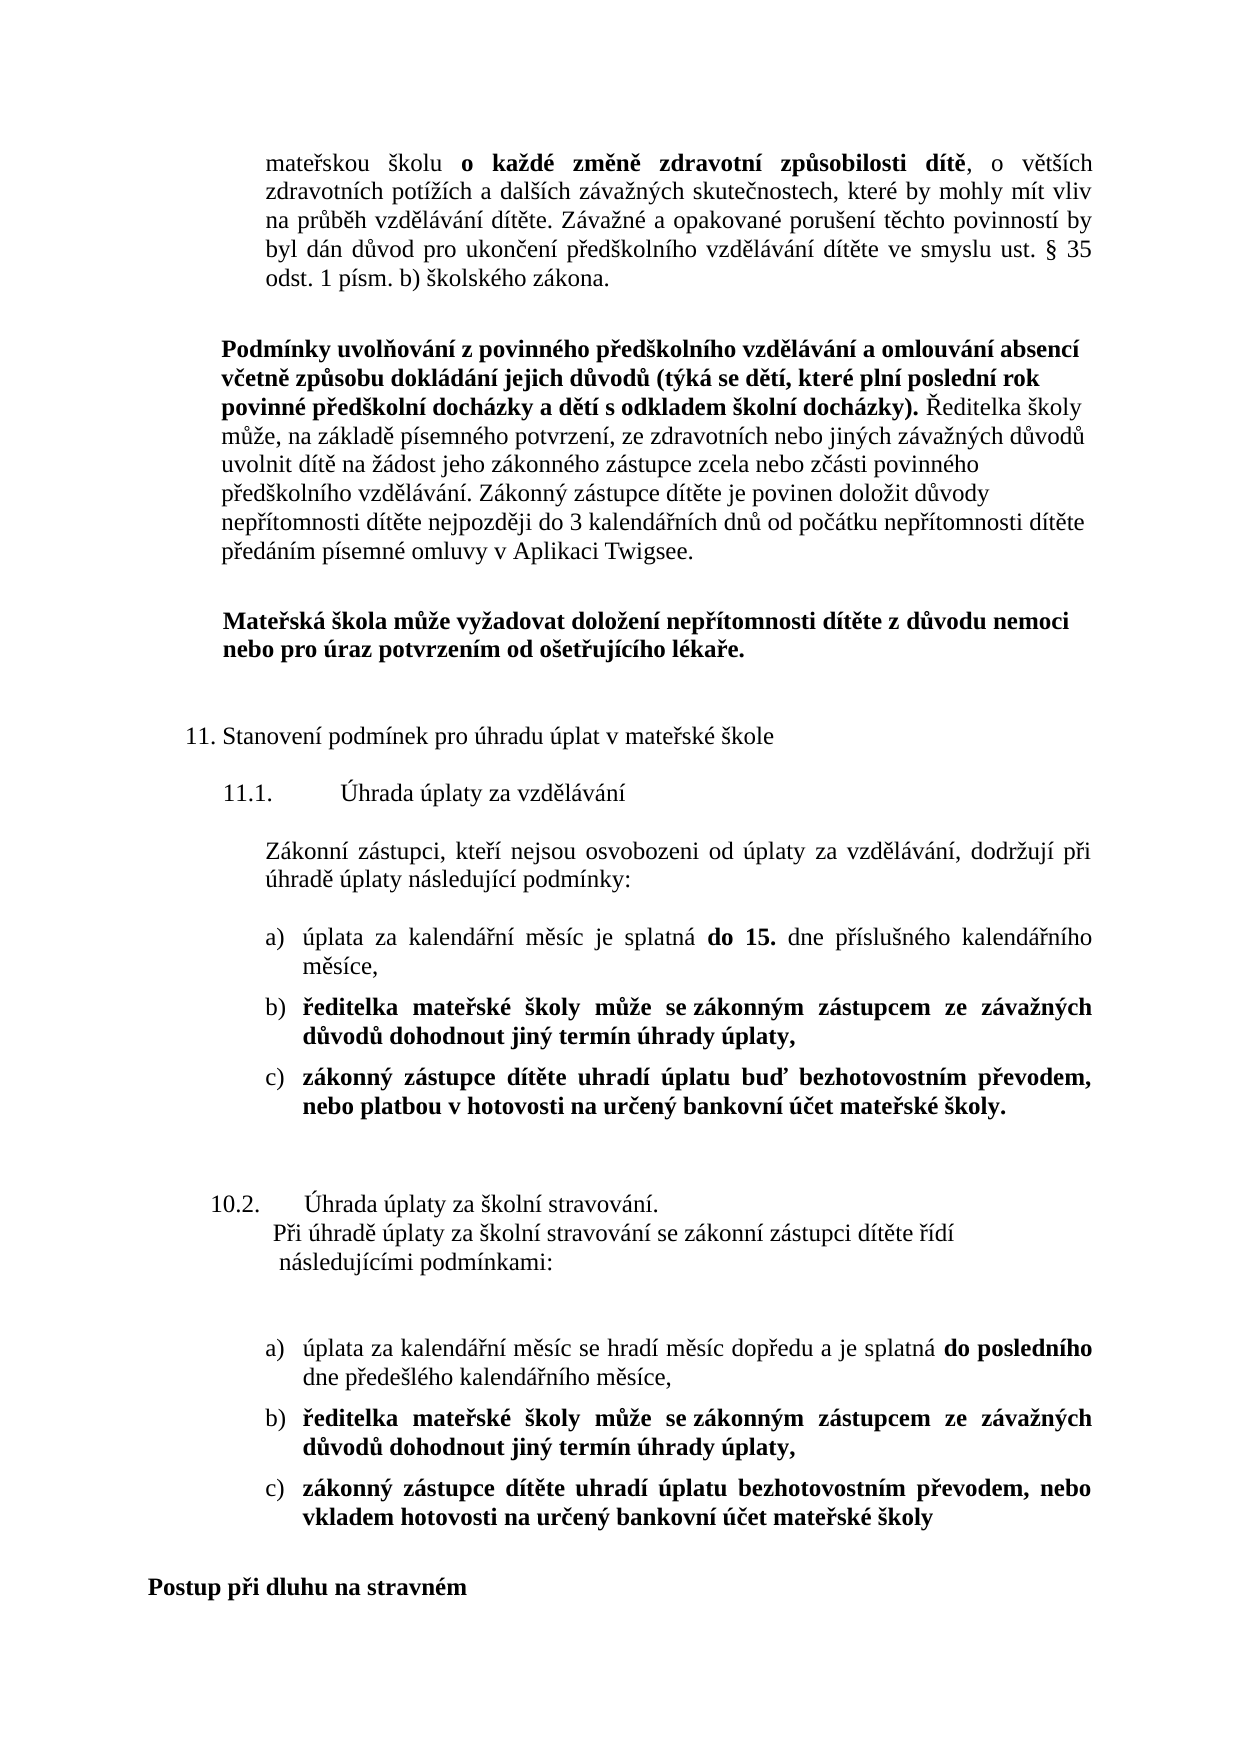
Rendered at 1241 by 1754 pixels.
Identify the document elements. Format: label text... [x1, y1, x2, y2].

list zákonný zástupce dítěte uhradí úplatu buď bezhotovostním převodem, nebo platbou v hotovosti na určený bankovní účet mateřské školy. [265, 1062, 1092, 1119]
text Mateřská škola může vyžadovat doložení nepřítomnosti dítěte z důvodu nemoci [148, 606, 1092, 634]
text nebo pro úraz potvrzením od ošetřujícího lékaře. [148, 634, 1092, 663]
list úplata za kalendářní měsíc se hradí měsíc dopředu a je splatná do posledního dne předešlého kalendářního měsíce, [265, 1333, 1092, 1391]
text Postup při dluhu na stravném [148, 1572, 1092, 1601]
list zákonný zástupce dítěte uhradí úplatu bezhotovostním převodem, nebo vkladem hotovosti na určený bankovní účet mateřské školy [265, 1473, 1092, 1531]
list ředitelka mateřské školy může se zákonným zástupcem ze závažných důvodů dohodnout jiný termín úhrady úplaty, [265, 1403, 1092, 1461]
text Podmínky uvolňování z povinného předškolního vzdělávání a omlouvání absencí včetně způsobu dokládání jejich důvodů (týká se dětí, které plní poslední rok povinné předškolní docházky a dětí s odkladem školní docházky). Ředitelka školy může, na základě písemného potvrzení, ze zdravotních nebo jiných závažných důvodů uvolnit dítě na žádost jeho zákonného zástupce zcela nebo zčásti povinného předškolního vzdělávání. Zákonný zástupce dítěte je povinen doložit důvody nepřítomnosti dítěte nejpozději do 3 kalendářních dnů od počátku nepřítomnosti dítěte předáním písemné omluvy v Aplikaci Twigsee. [148, 333, 1092, 564]
text Zákonní zástupci, kteří nejsou osvobozeni od úplaty za vzdělávání, dodržují při úhradě úplaty následující podmínky: [265, 836, 1092, 893]
list ředitelka mateřské školy může se zákonným zástupcem ze závažných důvodů dohodnout jiný termín úhrady úplaty, [265, 992, 1092, 1049]
text 10.2. Úhrada úplaty za školní stravování. [148, 1189, 1092, 1218]
list Stanovení podmínek pro úhradu úplat v mateřské škole [185, 721, 1092, 749]
list úplata za kalendářní měsíc je splatná do 15. dne příslušného kalendářního měsíce, [265, 922, 1092, 979]
text následujícími podmínkami: [148, 1247, 1092, 1276]
list Úhrada úplaty za vzdělávání [223, 778, 1092, 807]
list mateřskou školu o každé změně zdravotní způsobilosti dítě, o větších zdravotních potížích a dalších závažných skutečnostech, které by mohly mít vliv na průběh vzdělávání dítěte. Závažné a opakované porušení těchto povinností by byl dán důvod pro ukončení předškolního vzdělávání dítěte ve smyslu ust. § 35 odst. 1 písm. b) školského zákona. [265, 148, 1092, 291]
text Při úhradě úplaty za školní stravování se zákonní zástupci dítěte řídí [148, 1218, 1092, 1247]
